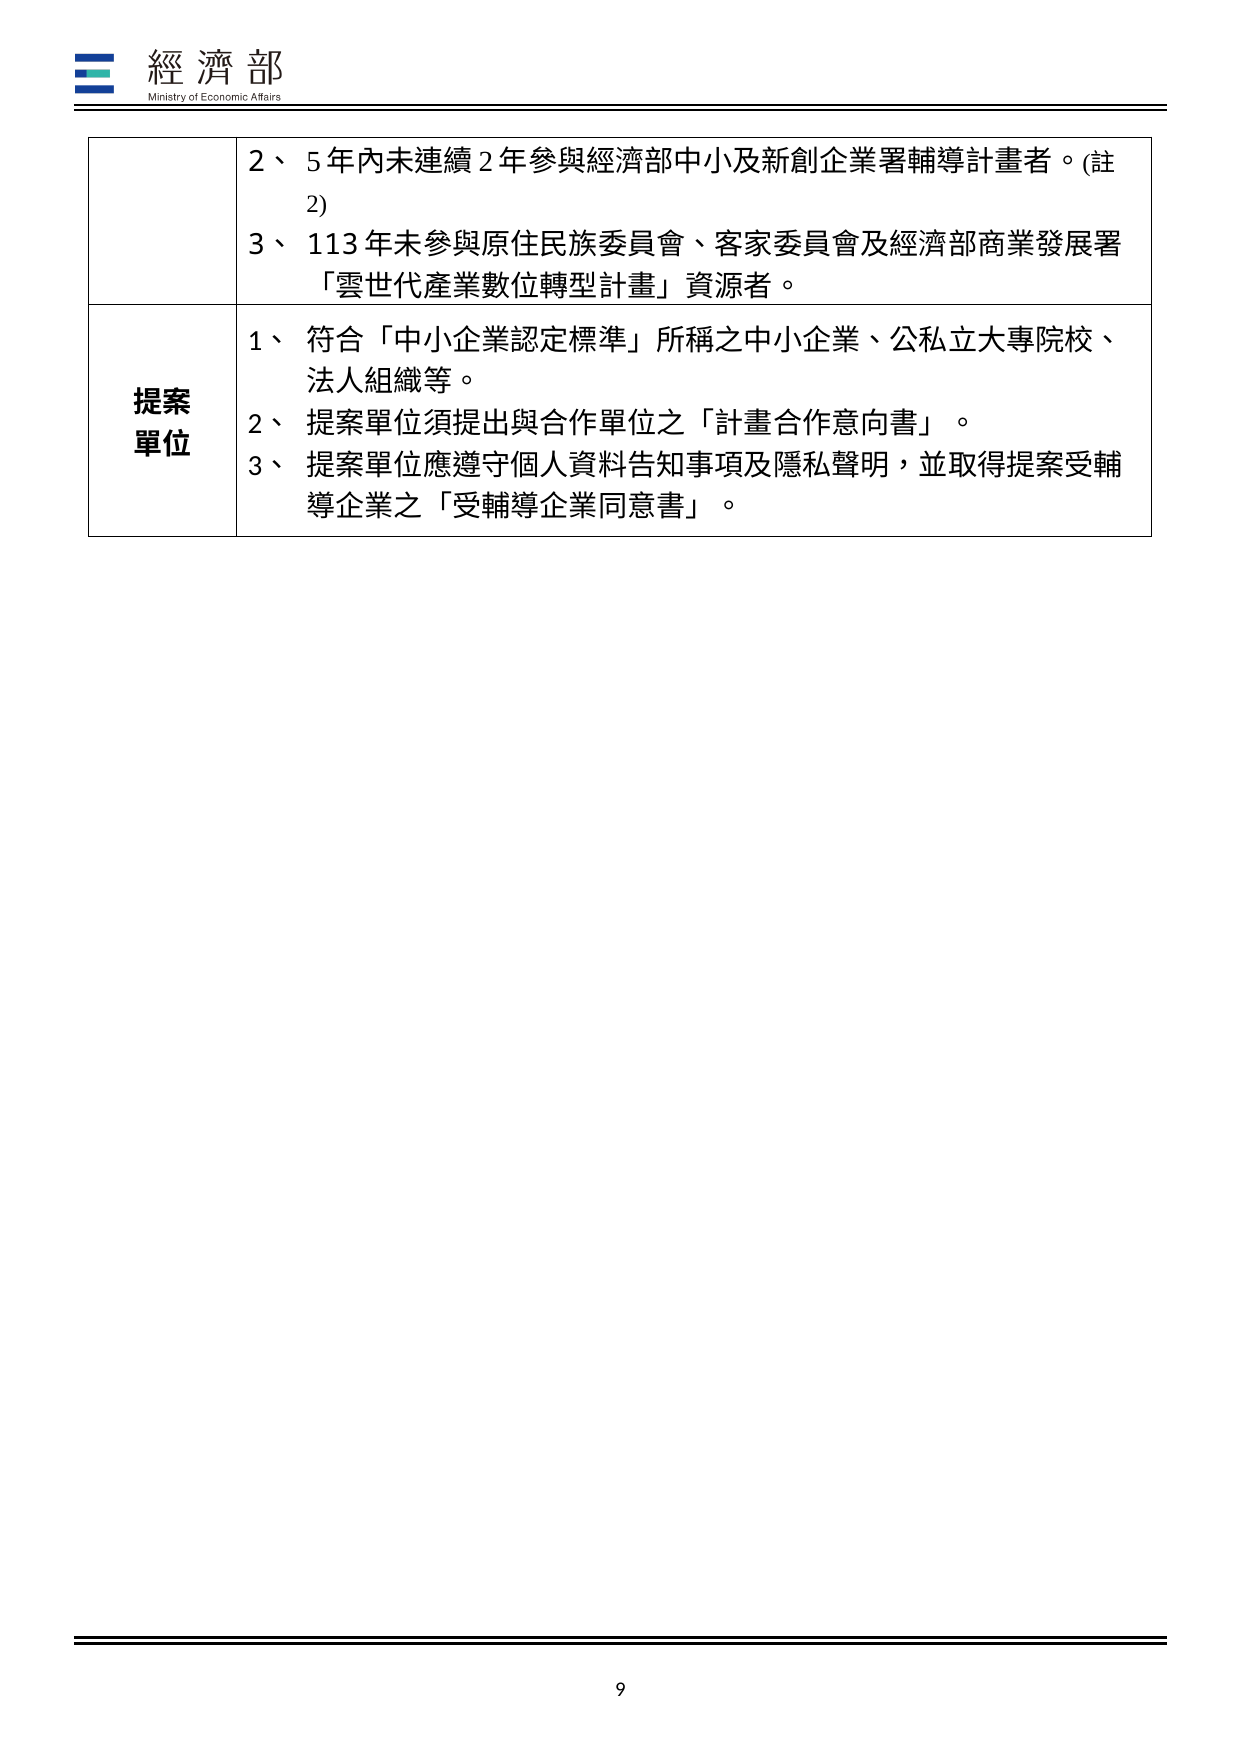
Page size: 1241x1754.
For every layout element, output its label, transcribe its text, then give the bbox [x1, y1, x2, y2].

table_cell 提案 單位 [89, 305, 236, 536]
table_cell [89, 138, 236, 304]
table_cell 符合「中小企業認定標準」所稱之中小企業，且經常性僱用員工人數9人(含)以下之企業(含僅辦理稅籍登記之營利事業)。(註1) 5年內未連續2年參與經濟部中小及新創企業署輔導計畫者。(註2) 113年未參與原住民族委員會、客家委員會及經濟部商業發展署「雲世代產業數位轉型計畫」資源者。 [237, 138, 1151, 304]
table_cell 符合「中小企業認定標準」所稱之中小企業、公私立大專院校、法人組織等。 提案單位須提出與合作單位之「計畫合作意向書」。 提案單位應遵守個人資料告知事項及隱私聲明，並取得提案受輔導企業之「受輔導企業同意書」。 [237, 305, 1151, 536]
